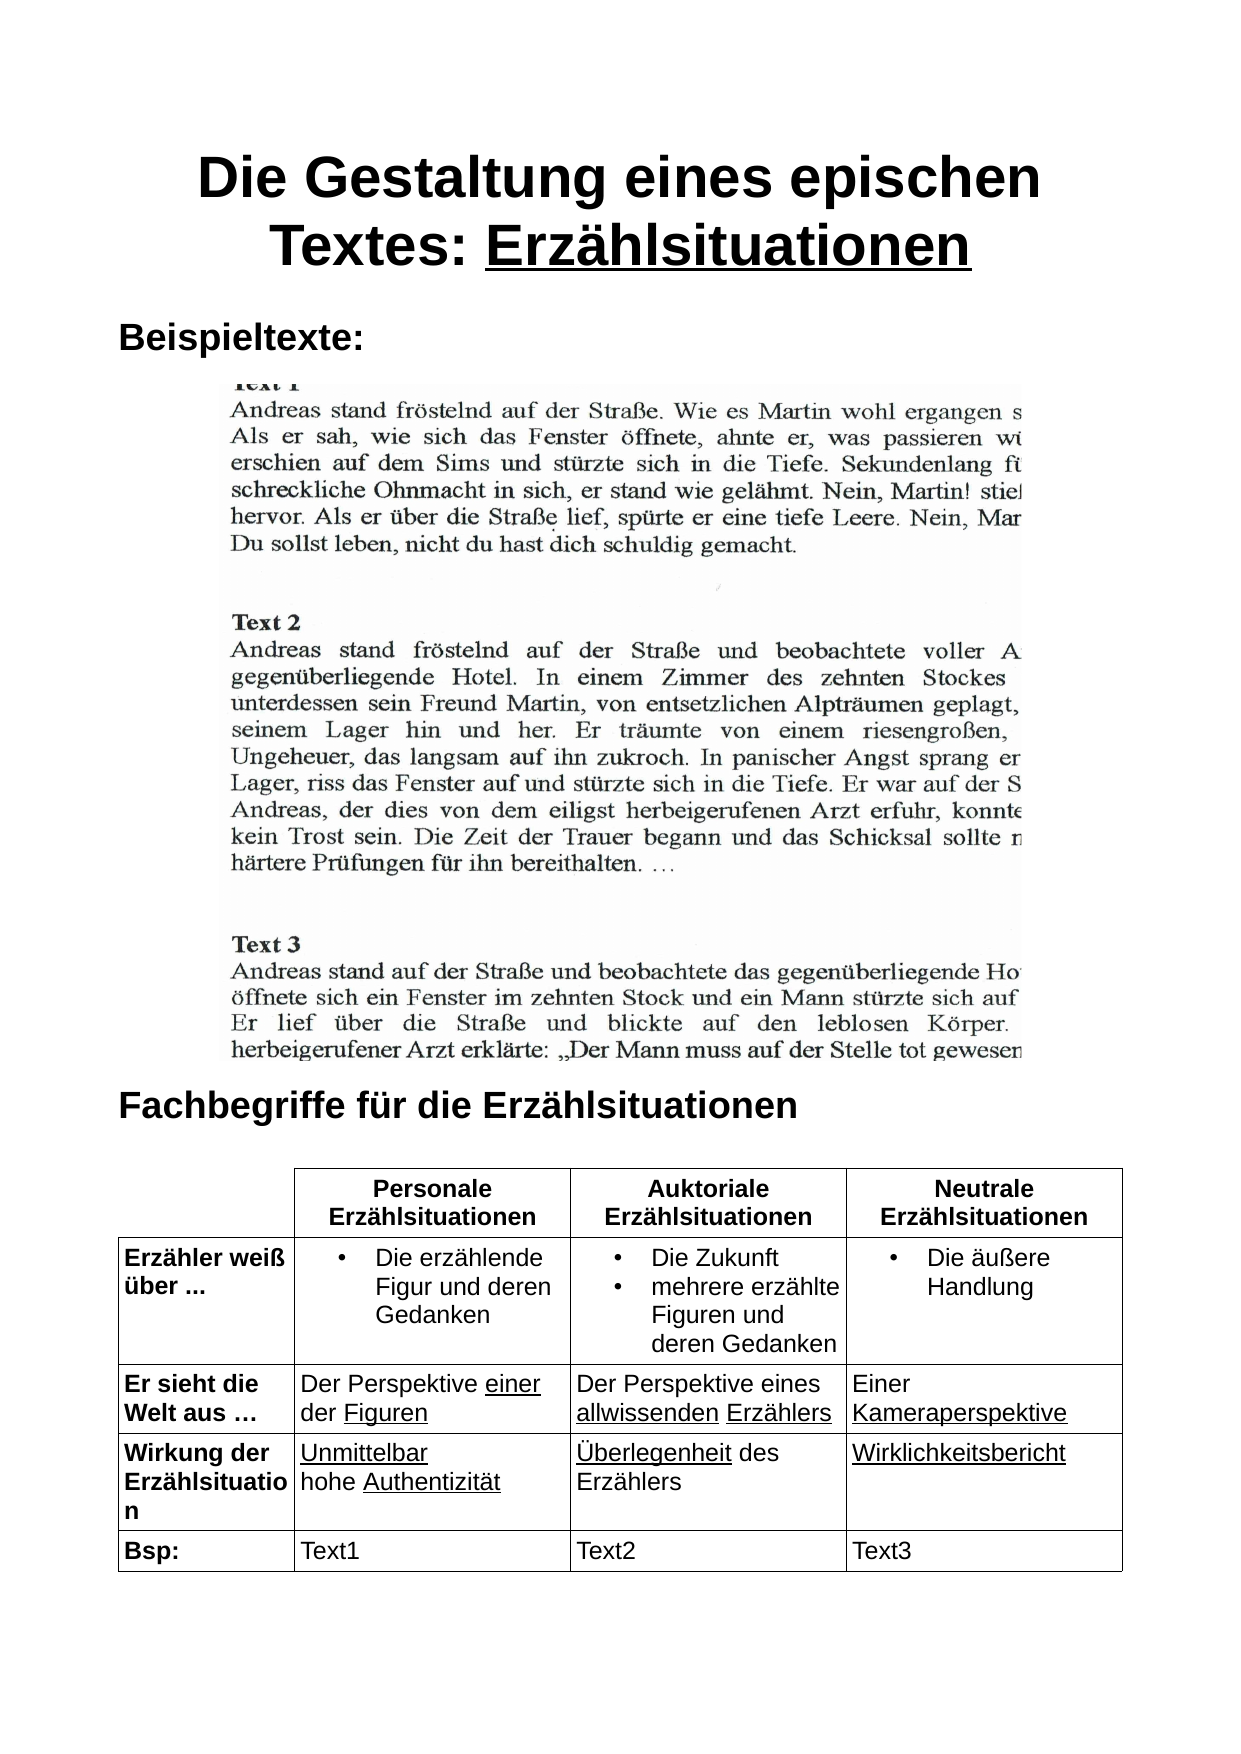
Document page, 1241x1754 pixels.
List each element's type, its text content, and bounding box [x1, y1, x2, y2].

title Die Gestaltung eines epischen Textes: Erzählsituationen [118, 143, 1122, 277]
table_cell Bsp: [119, 1531, 294, 1571]
subtitle Fachbegriffe für die Erzählsituationen [118, 1083, 1122, 1126]
table_cell Er sieht die Welt aus … [119, 1365, 294, 1433]
table_header Personale Erzählsituationen [295, 1169, 570, 1237]
table_cell Wirkung der Erzählsituation [119, 1434, 294, 1530]
table_cell Der Perspektive einer der Figuren [295, 1365, 570, 1433]
table_cell Text3 [847, 1531, 1122, 1571]
table_cell Wirklichkeitsbericht [847, 1434, 1122, 1530]
table_cell Text1 [295, 1531, 570, 1571]
table_cell Die Zukunft mehrere erzählte Figuren und deren Gedanken [571, 1238, 846, 1363]
table_cell Der Perspektive eines allwissenden Erzählers [571, 1365, 846, 1433]
table_header [118, 1168, 294, 1237]
table_cell Die äußere Handlung [847, 1238, 1122, 1363]
table_cell Einer Kameraperspektive [847, 1365, 1122, 1433]
table_cell Erzähler weiß über ... [119, 1238, 294, 1363]
picture [218, 384, 251, 1061]
subtitle Beispieltexte: [118, 315, 1122, 358]
table_cell Unmittelbar hohe Authentizität [295, 1434, 570, 1530]
table_header Neutrale Erzählsituationen [847, 1169, 1122, 1237]
table_cell Die erzählende Figur und deren Gedanken [295, 1238, 570, 1363]
table_cell Überlegenheit des Erzählers [571, 1434, 846, 1530]
table_header Auktoriale Erzählsituationen [571, 1169, 846, 1237]
table_cell Text2 [571, 1531, 846, 1571]
